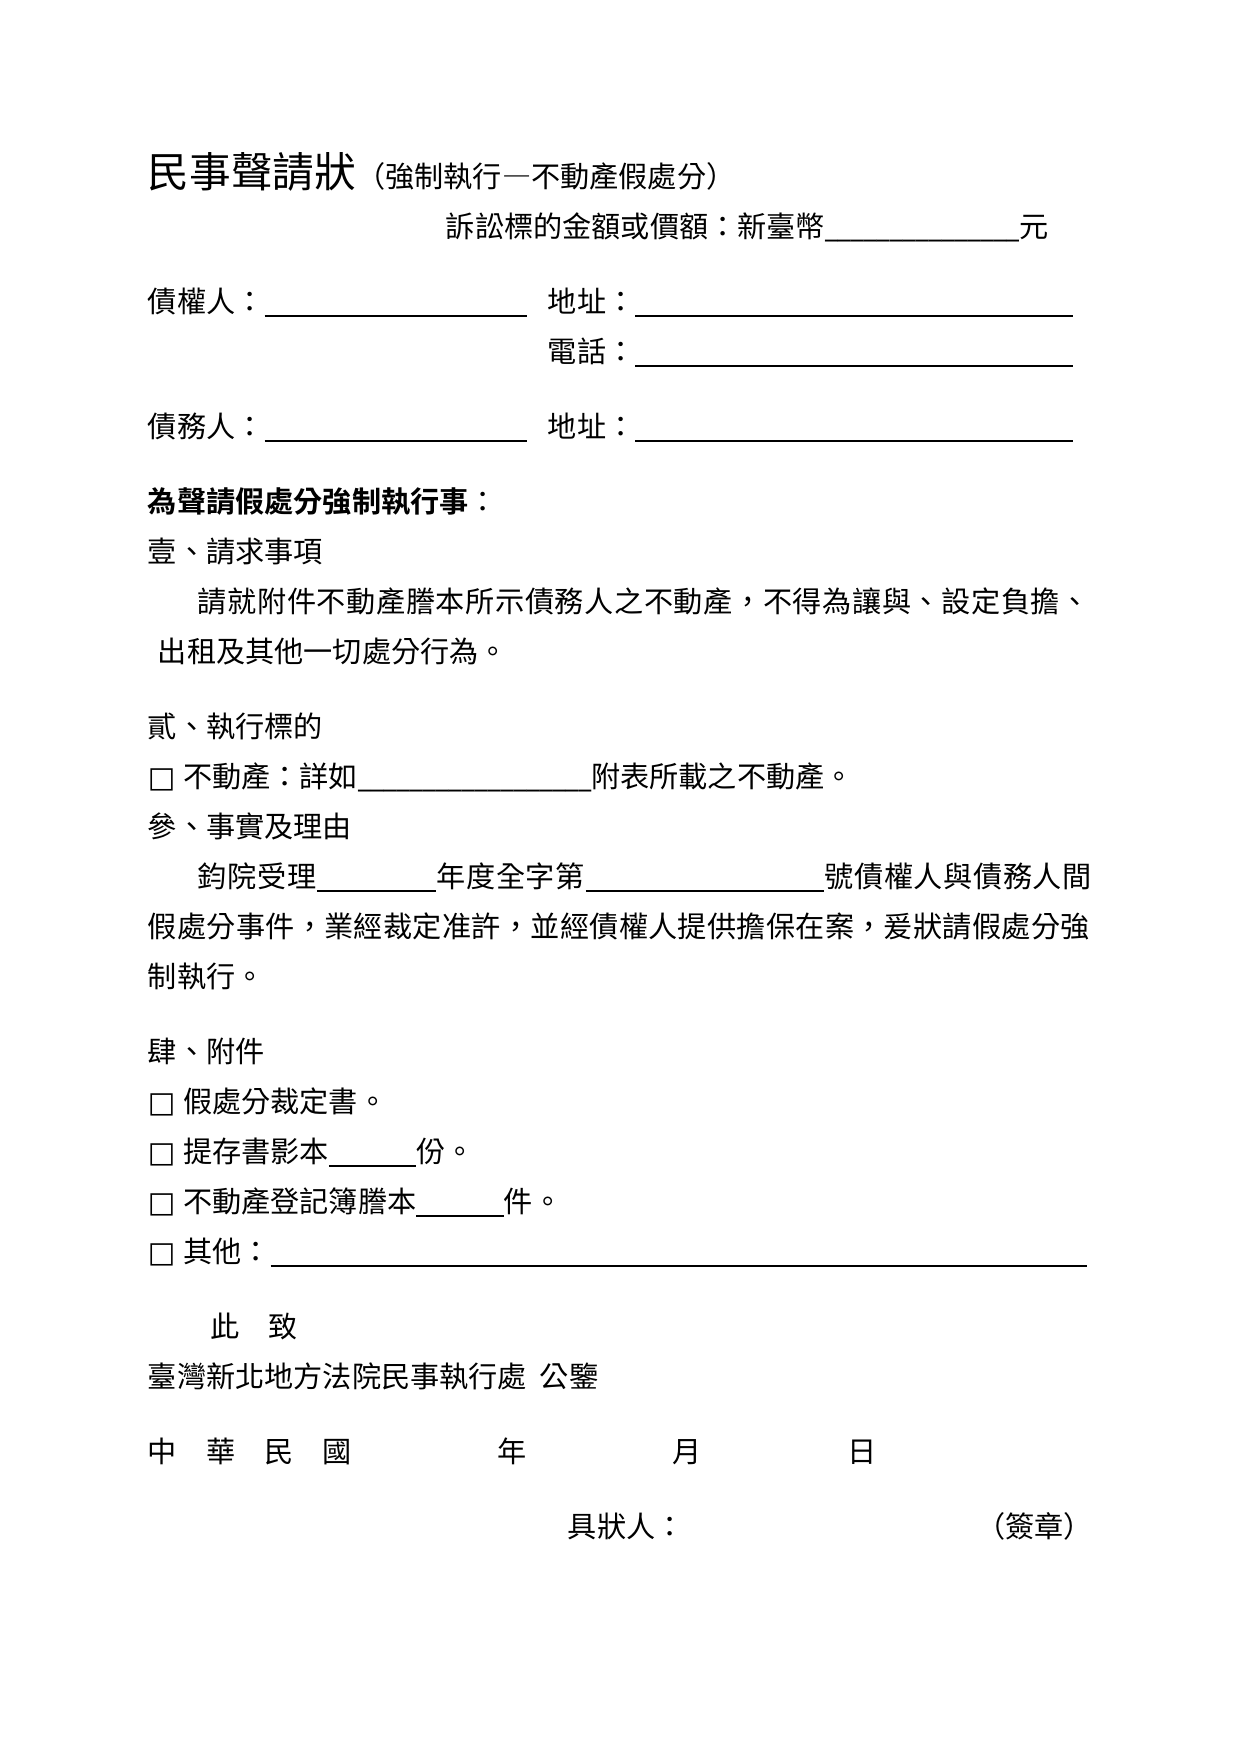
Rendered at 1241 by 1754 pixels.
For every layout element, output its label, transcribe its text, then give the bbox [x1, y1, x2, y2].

text 壹、請求事項 [148, 523, 1092, 573]
text □ 不動產登記簿謄本 件。 [148, 1173, 1092, 1223]
text 訴訟標的金額或價額：新臺幣_______________元 [158, 198, 1092, 248]
text 臺灣新北地方法院民事執行處 公鑒 [148, 1348, 1092, 1398]
text 貳、執行標的 [148, 698, 1092, 748]
text 鈞院受理 年度全字第 號債權人與債務人間假處分事件，業經裁定准許，並經債權人提供擔保在案，爰狀請假處分強制執行。 [148, 848, 1092, 998]
text 民事聲請狀（強制執行—不動產假處分） [148, 148, 1092, 198]
text 電話： [498, 323, 1092, 373]
text □ 提存書影本 份。 [148, 1123, 1092, 1173]
text 請就附件不動產謄本所示債務人之不動產，不得為讓與、設定負擔、出租及其他一切處分行為。 [158, 573, 1092, 673]
text 具狀人： （簽章） [148, 1498, 1092, 1548]
text 參、事實及理由 [148, 798, 1092, 848]
text □ 不動產：詳如__________________附表所載之不動產。 [148, 748, 1092, 798]
text 債權人： 地址： [148, 273, 1092, 323]
text 此 致 [210, 1298, 1092, 1348]
text 為聲請假處分強制執行事： [148, 473, 1092, 523]
text □ 其他： [148, 1223, 1092, 1273]
text □ 假處分裁定書。 [148, 1073, 1092, 1123]
text 肆、附件 [148, 1023, 1092, 1073]
text 債務人： 地址： [148, 398, 1092, 448]
text 中 華 民 國 年 月 日 [148, 1423, 1092, 1473]
